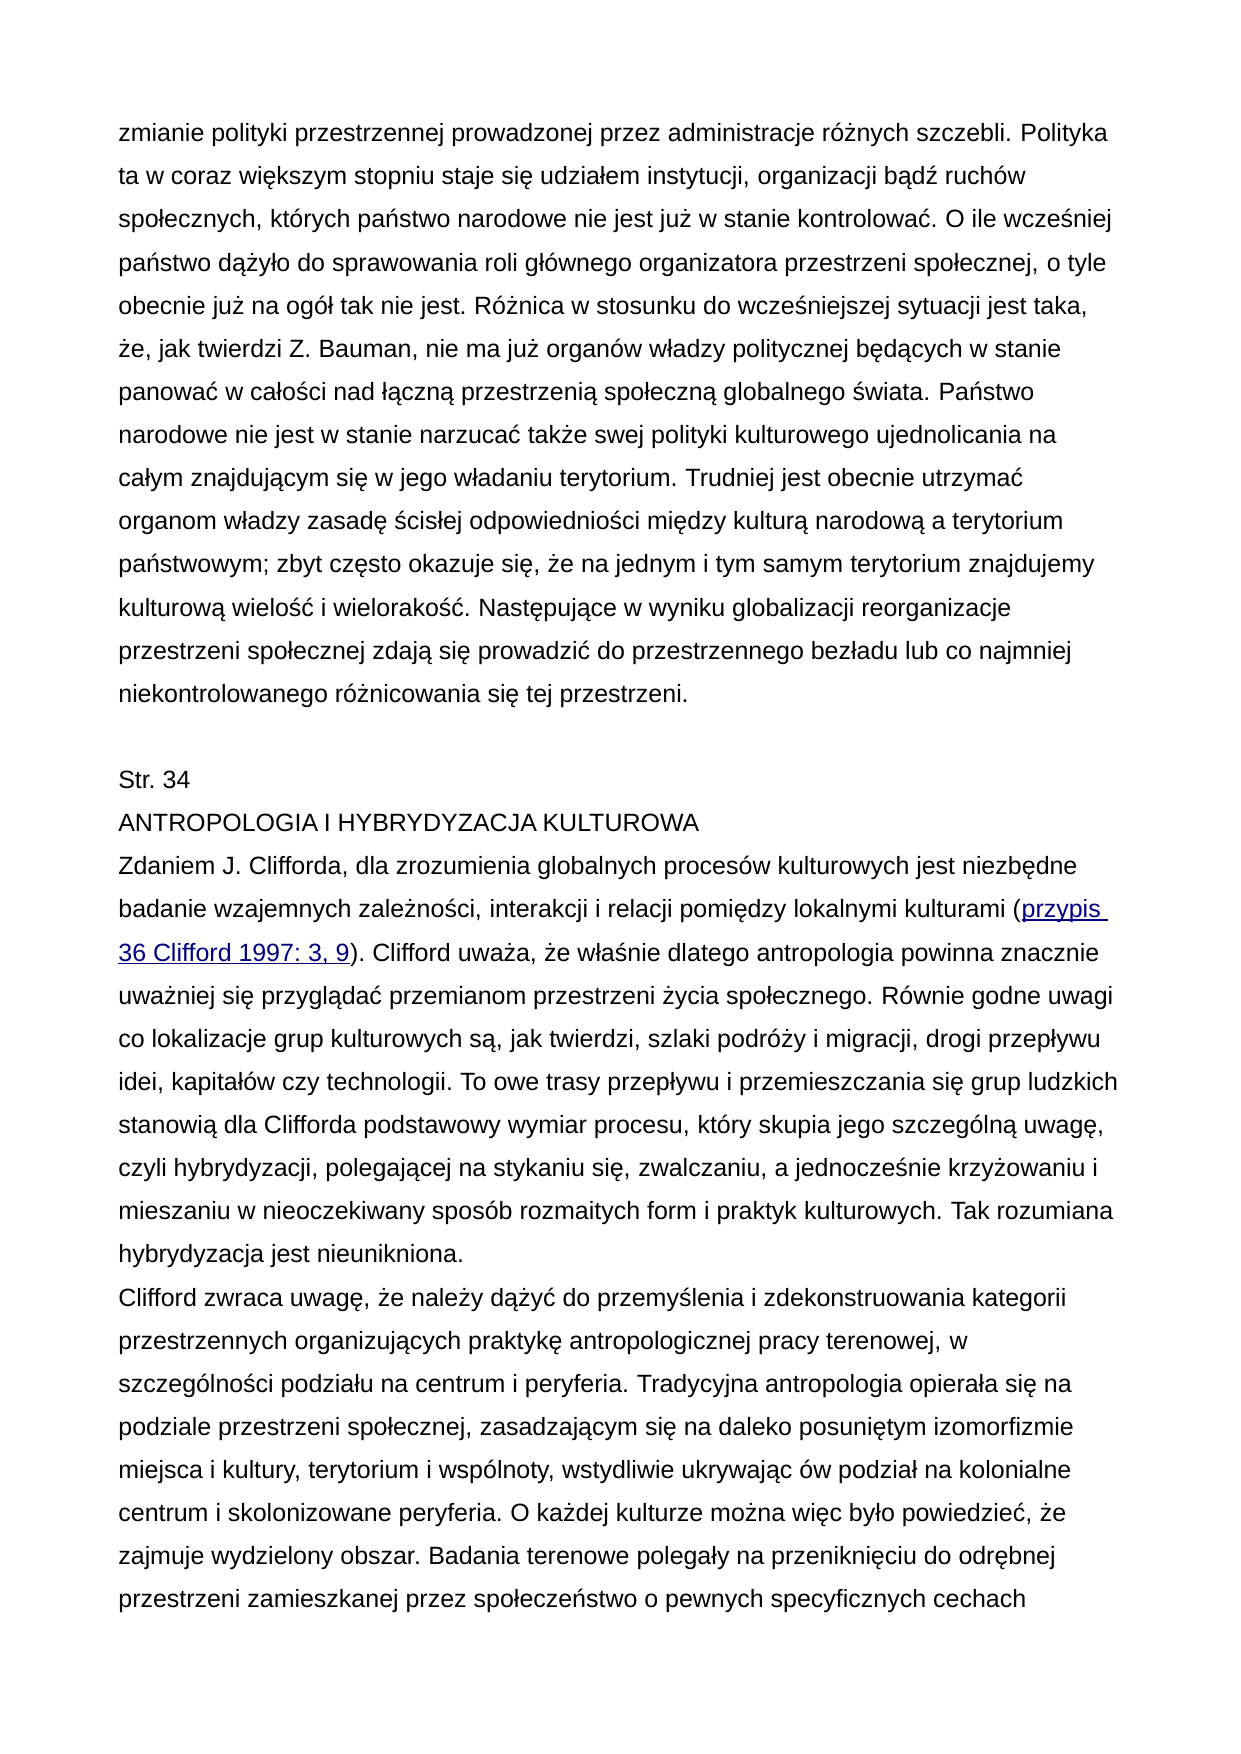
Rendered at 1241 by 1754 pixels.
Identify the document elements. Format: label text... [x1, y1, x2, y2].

text zmianie polityki przestrzennej prowadzonej przez administracje różnych szczebli. Polityka ta w coraz większym stopniu staje się udziałem instytucji, organizacji bądź ruchów społecznych, których państwo narodowe nie jest już w stanie kontrolować. O ile wcześniej państwo dążyło do sprawowania roli głównego organizatora przestrzeni społecznej, o tyle obecnie już na ogół tak nie jest. Różnica w stosunku do wcześniejszej sytuacji jest taka, że, jak twierdzi Z. Bauman, nie ma już organów władzy politycznej będących w stanie panować w całości nad łączną przestrzenią społeczną globalnego świata. Państwo narodowe nie jest w stanie narzucać także swej polityki kulturowego ujednolicania na całym znajdującym się w jego władaniu terytorium. Trudniej jest obecnie utrzymać organom władzy zasadę ścisłej odpowiedniości między kulturą narodową a terytorium państwowym; zbyt często okazuje się, że na jednym i tym samym terytorium znajdujemy kulturową wielość i wielorakość. Następujące w wyniku globalizacji reorganizacje przestrzeni społecznej zdają się prowadzić do przestrzennego bezładu lub co najmniej niekontrolowanego różnicowania się tej przestrzeni. [118, 118, 1122, 707]
text Zdaniem J. Clifforda, dla zrozumienia globalnych procesów kulturowych jest niezbędne badanie wzajemnych zależności, interakcji i relacji pomiędzy lokalnymi kulturami (przypis 36 Clifford 1997: 3, 9). Clifford uważa, że właśnie dlatego antropologia powinna znacznie uważniej się przyglądać przemianom przestrzeni życia społecznego. Równie godne uwagi co lokalizacje grup kulturowych są, jak twierdzi, szlaki podróży i migracji, drogi przepływu idei, kapitałów czy technologii. To owe trasy przepływu i przemieszczania się grup ludzkich stanowią dla Clifforda podstawowy wymiar procesu, który skupia jego szczególną uwagę, czyli hybrydyzacji, polegającej na stykaniu się, zwalczaniu, a jednocześnie krzyżowaniu i mieszaniu w nieoczekiwany sposób rozmaitych form i praktyk kulturowych. Tak rozumiana hybrydyzacja jest nieunikniona. [118, 851, 1122, 1268]
subtitle ANTROPOLOGIA I HYBRYDYZACJA KULTUROWA [118, 808, 1122, 837]
text Str. 34 [118, 765, 1122, 794]
text Clifford zwraca uwagę, że należy dążyć do przemyślenia i zdekonstruowania kategorii przestrzennych organizujących praktykę antropologicznej pracy terenowej, w szczególności podziału na centrum i peryferia. Tradycyjna antropologia opierała się na podziale przestrzeni społecznej, zasadzającym się na daleko posuniętym izomorfizmie miejsca i kultury, terytorium i wspólnoty, wstydliwie ukrywając ów podział na kolonialne centrum i skolonizowane peryferia. O każdej kulturze można więc było powiedzieć, że zajmuje wydzielony obszar. Badania terenowe polegały na przeniknięciu do odrębnej przestrzeni zamieszkanej przez społeczeństwo o pewnych specyficznych cechach [118, 1282, 1122, 1613]
